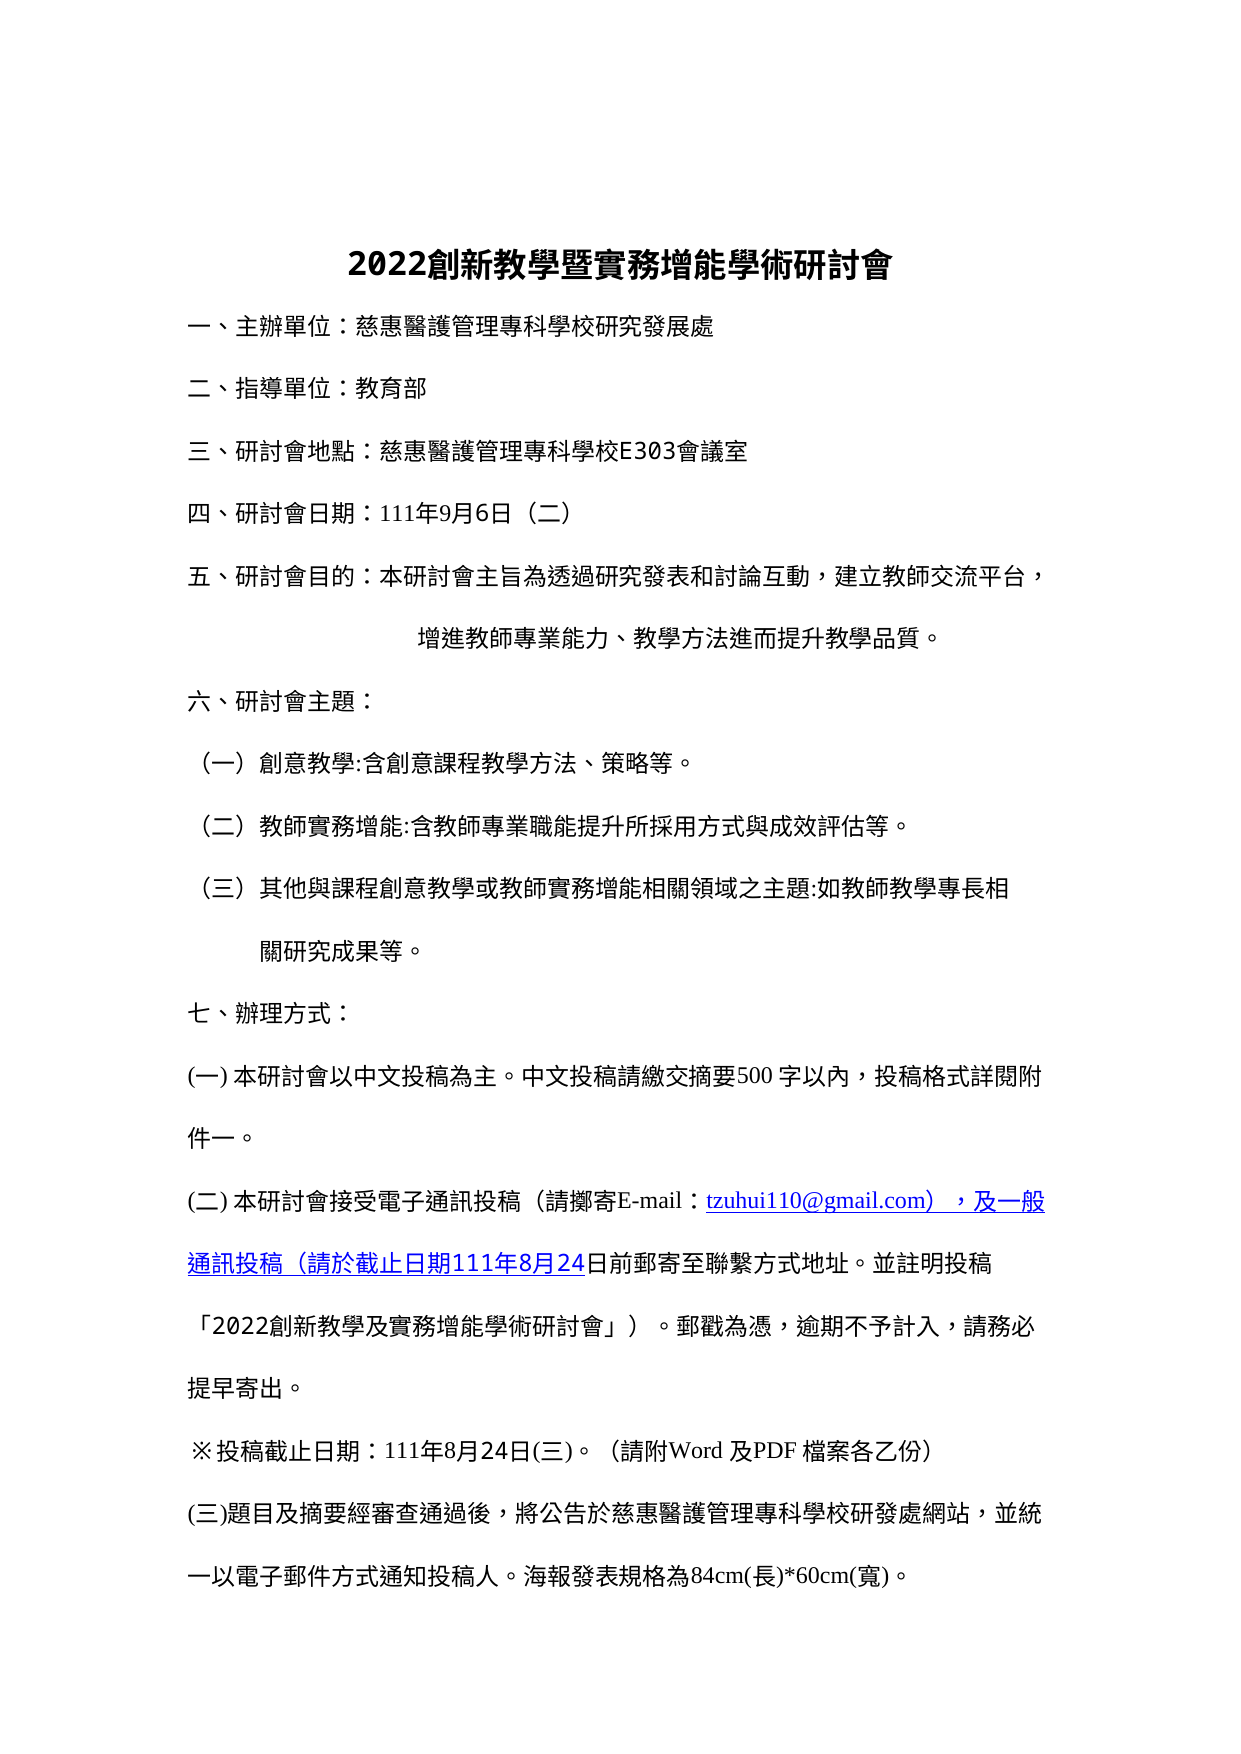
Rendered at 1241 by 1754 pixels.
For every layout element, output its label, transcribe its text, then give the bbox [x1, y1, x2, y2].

text 三、研討會地點：慈惠醫護管理專科學校E303會議室 [187, 408, 1053, 471]
text 二、指導單位：教育部 [187, 346, 1053, 408]
text (一) 本研討會以中文投稿為主。中文投稿請繳交摘要500 字以內，投稿格式詳閱附件一。 [187, 1033, 1053, 1158]
text 五、研討會目的：本研討會主旨為透過研究發表和討論互動，建立教師交流平台， [187, 533, 1053, 596]
text （三）其他與課程創意教學或教師實務增能相關領域之主題:如教師教學專長相 [187, 846, 1053, 908]
text 一、主辦單位：慈惠醫護管理專科學校研究發展處 [187, 283, 1053, 346]
text 六、研討會主題： [187, 658, 1053, 721]
text ※投稿截止日期：111年8月24日(三)。（請附Word 及PDF 檔案各乙份） [187, 1408, 1053, 1471]
text (三)題目及摘要經審查通過後，將公告於慈惠醫護管理專科學校研發處網站，並統一以電子郵件方式通知投稿人。海報發表規格為84cm(長)*60cm(寬)。 [187, 1471, 1053, 1596]
text 四、研討會日期：111年9月6日（二） [187, 471, 1053, 533]
text （一）創意教學:含創意課程教學方法、策略等。 [187, 721, 1053, 783]
text (二) 本研討會接受電子通訊投稿（請擲寄E-mail：tzuhui110@gmail.com），及一般通訊投稿（請於截止日期111年8月24日前郵寄至聯繫方式地址。並註明投稿「2022創新教學及實務增能學術研討會」）。郵戳為憑，逾期不予計入，請務必提早寄出。 [187, 1158, 1053, 1408]
text 2022創新教學暨實務增能學術研討會 [187, 221, 1053, 283]
text （二）教師實務增能:含教師專業職能提升所採用方式與成效評估等。 [187, 783, 1053, 846]
text 七、辦理方式： [187, 971, 1053, 1033]
text 增進教師專業能力、教學方法進而提升教學品質。 [187, 596, 1053, 658]
text 關研究成果等。 [187, 908, 1053, 971]
